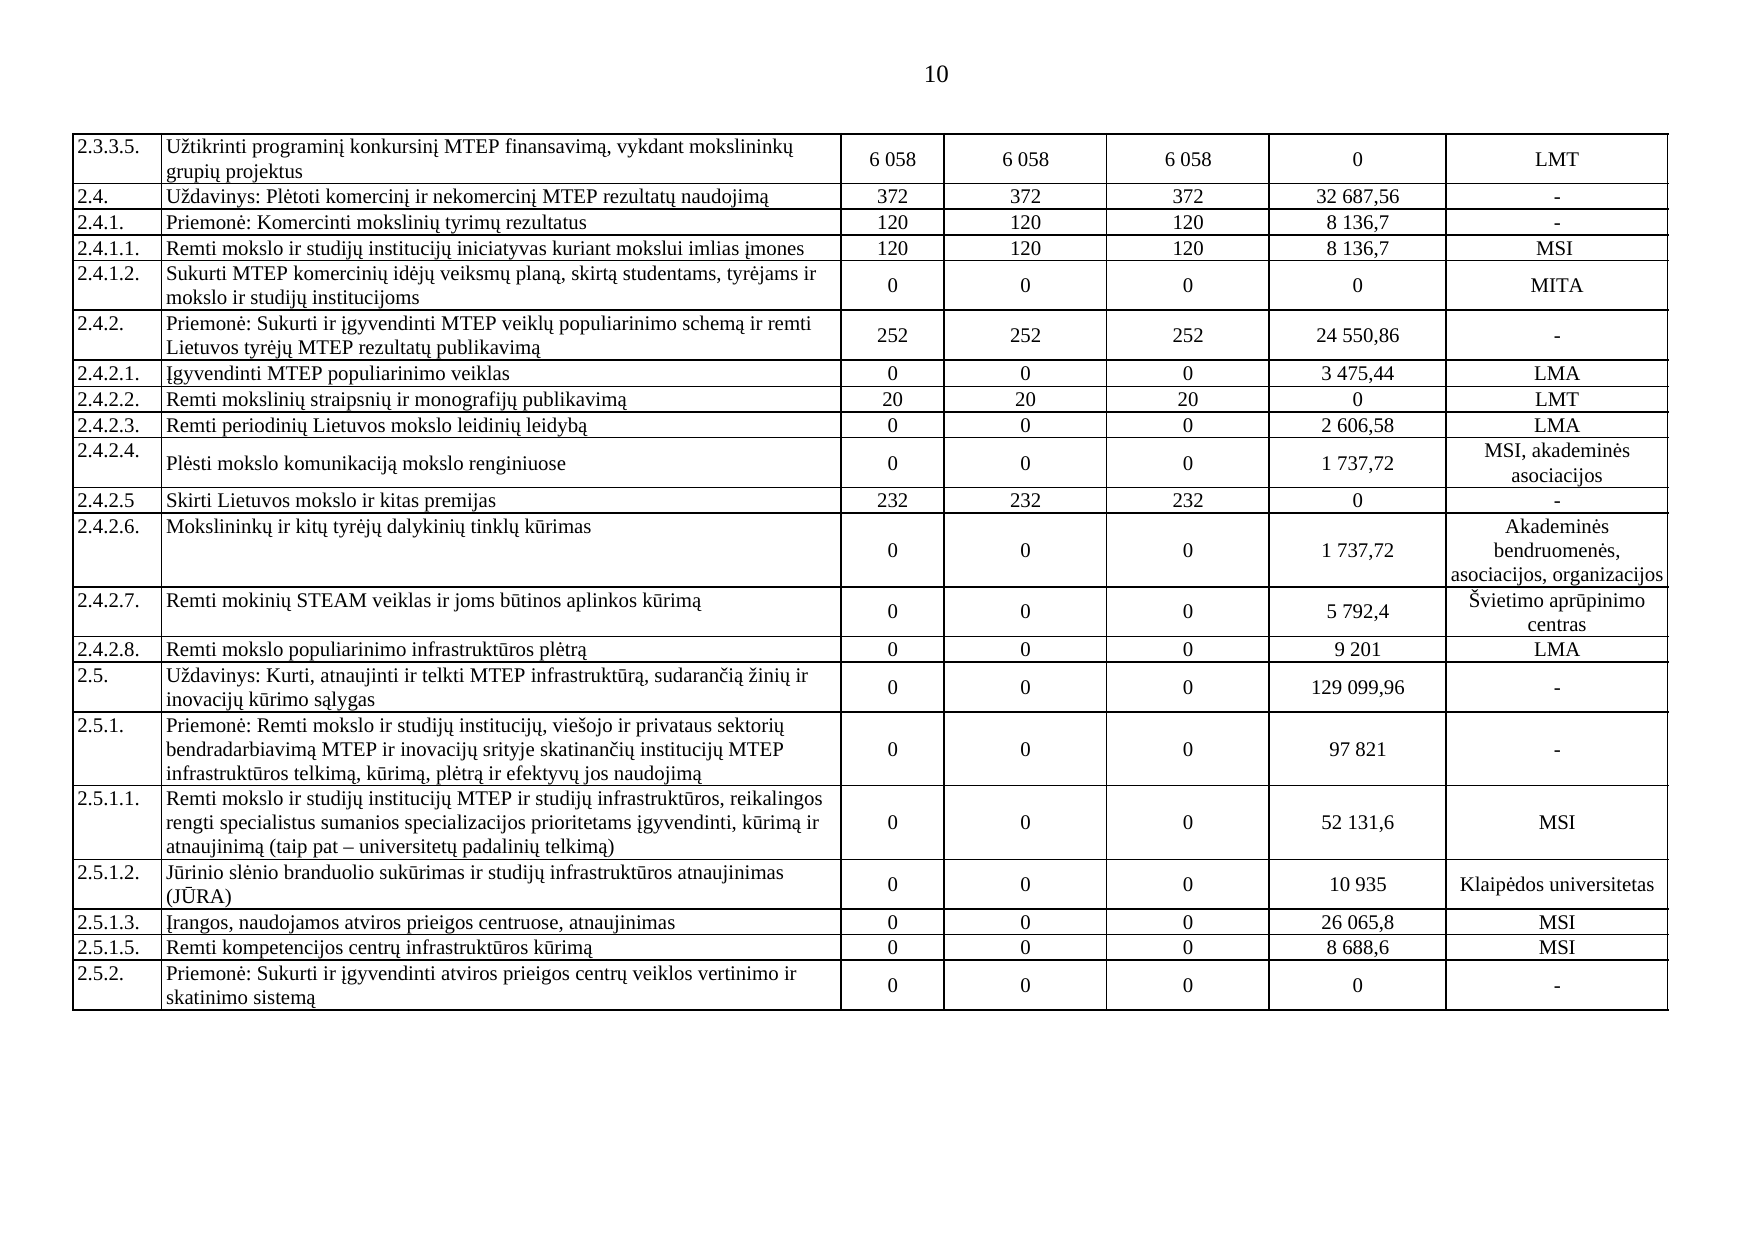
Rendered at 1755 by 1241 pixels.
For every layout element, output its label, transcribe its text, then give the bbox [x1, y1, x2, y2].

table_cell 26 065,8 [1270, 910, 1445, 934]
table_cell [1668, 959, 1754, 1009]
table_cell [1668, 309, 1754, 359]
table_cell 0 [1270, 261, 1445, 309]
table_cell 2 606,58 [1270, 413, 1445, 437]
table_cell 2.5.1.1. [74, 786, 161, 858]
table_cell 6 058 [945, 135, 1106, 183]
table_cell 2.4.1. [74, 210, 161, 234]
table_cell Įgyvendinti MTEP populiarinimo veiklas [162, 361, 840, 386]
table_cell 2.5.1.3. [74, 910, 161, 934]
table_cell 1 737,72 [1270, 514, 1445, 586]
table_cell 372 [1107, 184, 1268, 208]
table_cell Sukurti MTEP komercinių idėjų veiksmų planą, skirtą studentams, tyrėjams ir mokslo ir studijų institucijoms [162, 261, 840, 309]
table_cell Remti kompetencijos centrų infrastruktūros kūrimą [162, 935, 840, 959]
table_cell 8 136,7 [1270, 236, 1445, 259]
table_cell 1 737,72 [1270, 438, 1445, 487]
table_cell 24 550,86 [1270, 311, 1445, 359]
table_cell 8 688,6 [1270, 935, 1445, 959]
table_cell 6 058 [842, 135, 943, 183]
table_cell 2.4.2.7. [74, 588, 161, 636]
table_cell 2.4.2.4. [74, 438, 161, 487]
table_cell 372 [842, 184, 943, 208]
table_cell 2.4.2.6. [74, 514, 161, 586]
table_cell - [1447, 663, 1667, 711]
table_cell 2.4.2.5 [74, 488, 161, 512]
table_cell 2.4.2.2. [74, 387, 161, 411]
table_cell 0 [842, 786, 943, 858]
table_cell 2.4.2. [74, 311, 161, 359]
table_cell 32 687,56 [1270, 184, 1445, 208]
table_cell Remti periodinių Lietuvos mokslo leidinių leidybą [162, 413, 840, 437]
table_cell [1668, 908, 1754, 934]
table_cell 0 [1270, 488, 1445, 512]
table_cell 120 [842, 210, 943, 234]
table_cell [1668, 208, 1754, 234]
table_cell [1668, 183, 1754, 208]
table_cell 0 [842, 910, 943, 934]
table_cell MSI [1447, 910, 1667, 934]
table_cell 0 [842, 413, 943, 437]
table_cell 2.4.2.8. [74, 637, 161, 661]
table_cell 0 [945, 961, 1106, 1009]
table_cell [1668, 711, 1754, 785]
table_cell Akademinės bendruomenės, asociacijos, organizacijos [1447, 514, 1667, 586]
table_cell Mokslininkų ir kitų tyrėjų dalykinių tinklų kūrimas [162, 514, 840, 586]
table_cell Priemonė: Remti mokslo ir studijų institucijų, viešojo ir privataus sektorių bendradarbiavimą MTEP ir inovacijų srityje skatinančių institucijų MTEP infrastruktūros telkimą, kūrimą, plėtrą ir efektyvų jos naudojimą [162, 713, 840, 785]
table_cell 9 201 [1270, 637, 1445, 661]
table_cell Plėsti mokslo komunikaciją mokslo renginiuose [162, 438, 840, 487]
table_cell 2.5.2. [74, 961, 161, 1009]
table_cell Užtikrinti programinį konkursinį MTEP finansavimą, vykdant mokslininkų grupių projektus [162, 135, 840, 183]
table_cell 2.5.1. [74, 713, 161, 785]
table_cell 8 136,7 [1270, 210, 1445, 234]
table_cell MITA [1447, 261, 1667, 309]
table_cell LMA [1447, 637, 1667, 661]
table_cell [1668, 359, 1754, 386]
table_cell [1668, 411, 1754, 437]
table_cell [1668, 386, 1754, 411]
table_cell 20 [842, 387, 943, 411]
table_cell 2.3.3.5. [74, 135, 161, 183]
table_cell [1668, 234, 1754, 259]
table_cell 10 935 [1270, 860, 1445, 908]
table_cell LMT [1447, 387, 1667, 411]
table_cell Švietimo aprūpinimo centras [1447, 588, 1667, 636]
table_cell Uždavinys: Kurti, atnaujinti ir telkti MTEP infrastruktūrą, sudarančią žinių ir inovacijų kūrimo sąlygas [162, 663, 840, 711]
table_cell [1668, 785, 1754, 858]
table_cell [1668, 487, 1754, 512]
table_cell MSI [1447, 935, 1667, 959]
table_cell [1668, 859, 1754, 908]
table_cell Remti mokslo ir studijų institucijų iniciatyvas kuriant mokslui imlias įmones [162, 236, 840, 259]
table_cell 0 [945, 637, 1106, 661]
table_cell 120 [945, 236, 1106, 259]
table_cell 232 [945, 488, 1106, 512]
table_cell 0 [1270, 135, 1445, 183]
table_cell 0 [945, 910, 1106, 934]
table_cell 2.5.1.5. [74, 935, 161, 959]
table_cell [1668, 934, 1754, 959]
table_cell 0 [842, 637, 943, 661]
table_cell 5 792,4 [1270, 588, 1445, 636]
table_cell 0 [945, 413, 1106, 437]
table_cell 372 [945, 184, 1106, 208]
table_cell 0 [945, 361, 1106, 386]
table_cell LMA [1447, 361, 1667, 386]
table_cell Remti mokslo ir studijų institucijų MTEP ir studijų infrastruktūros, reikalingos rengti specialistus sumanios specializacijos prioritetams įgyvendinti, kūrimą ir atnaujinimą (taip pat – universitetų padalinių telkimą) [162, 786, 840, 858]
table_cell 0 [842, 961, 943, 1009]
table_cell Priemonė: Sukurti ir įgyvendinti MTEP veiklų populiarinimo schemą ir remti Lietuvos tyrėjų MTEP rezultatų publikavimą [162, 311, 840, 359]
table_cell - [1447, 961, 1667, 1009]
table_cell LMA [1447, 413, 1667, 437]
table_cell 2.4.1.2. [74, 261, 161, 309]
table_cell [1668, 437, 1754, 487]
table_cell 252 [1107, 311, 1268, 359]
table_cell Skirti Lietuvos mokslo ir kitas premijas [162, 488, 840, 512]
table_cell 0 [842, 935, 943, 959]
table_cell Jūrinio slėnio branduolio sukūrimas ir studijų infrastruktūros atnaujinimas (JŪRA) [162, 860, 840, 908]
table_cell MSI [1447, 236, 1667, 259]
table_cell 0 [842, 261, 943, 309]
table_cell 0 [945, 514, 1106, 586]
table_cell 120 [1107, 210, 1268, 234]
table_cell MSI [1447, 786, 1667, 858]
table_cell 0 [1270, 387, 1445, 411]
table_cell 6 058 [1107, 135, 1268, 183]
table_cell 0 [842, 438, 943, 487]
table_cell 2.4.2.3. [74, 413, 161, 437]
table_cell Priemonė: Sukurti ir įgyvendinti atviros prieigos centrų veiklos vertinimo ir skatinimo sistemą [162, 961, 840, 1009]
table_cell Priemonė: Komercinti mokslinių tyrimų rezultatus [162, 210, 840, 234]
table_cell 0 [1107, 588, 1268, 636]
table_cell [1668, 260, 1754, 309]
table_cell Remti mokslinių straipsnių ir monografijų publikavimą [162, 387, 840, 411]
table_cell 2.5.1.2. [74, 860, 161, 908]
table_cell 0 [945, 663, 1106, 711]
table_cell 0 [945, 786, 1106, 858]
table_cell 0 [1107, 935, 1268, 959]
table_cell 252 [945, 311, 1106, 359]
table_cell 0 [1107, 438, 1268, 487]
table_cell 2.5. [74, 663, 161, 711]
table_cell 0 [1107, 860, 1268, 908]
table_cell LMT [1447, 135, 1667, 183]
table_cell 0 [1107, 910, 1268, 934]
table_cell - [1447, 713, 1667, 785]
table_cell 0 [945, 713, 1106, 785]
table_cell 120 [842, 236, 943, 259]
table_cell [1668, 133, 1754, 183]
table_cell 120 [1107, 236, 1268, 259]
table_cell Remti mokinių STEAM veiklas ir joms būtinos aplinkos kūrimą [162, 588, 840, 636]
table_cell 0 [1107, 514, 1268, 586]
table_cell 0 [1107, 786, 1268, 858]
table_cell [1668, 661, 1754, 711]
table_cell - [1447, 210, 1667, 234]
table_cell Įrangos, naudojamos atviros prieigos centruose, atnaujinimas [162, 910, 840, 934]
table_cell 2.4.2.1. [74, 361, 161, 386]
table_cell 0 [945, 588, 1106, 636]
table_cell 3 475,44 [1270, 361, 1445, 386]
table_cell [1668, 586, 1754, 636]
table_cell 0 [842, 860, 943, 908]
table_cell - [1447, 311, 1667, 359]
table_cell 0 [842, 713, 943, 785]
table_cell 0 [945, 860, 1106, 908]
table_cell 0 [842, 588, 943, 636]
table_cell 232 [1107, 488, 1268, 512]
table_cell 20 [1107, 387, 1268, 411]
table_cell 0 [1107, 713, 1268, 785]
table_cell 0 [842, 361, 943, 386]
table_cell 97 821 [1270, 713, 1445, 785]
table_cell MSI, akademinės asociacijos [1447, 438, 1667, 487]
table_cell Remti mokslo populiarinimo infrastruktūros plėtrą [162, 637, 840, 661]
table_cell 0 [1107, 261, 1268, 309]
table_cell 0 [1107, 637, 1268, 661]
table_cell Uždavinys: Plėtoti komercinį ir nekomercinį MTEP rezultatų naudojimą [162, 184, 840, 208]
table_cell [1668, 636, 1754, 661]
table_cell 0 [1107, 663, 1268, 711]
table_cell 129 099,96 [1270, 663, 1445, 711]
table_cell 0 [945, 438, 1106, 487]
table_cell 0 [1107, 361, 1268, 386]
table_cell 120 [945, 210, 1106, 234]
table_cell 0 [945, 935, 1106, 959]
table_cell [1668, 512, 1754, 586]
table_cell 2.4. [74, 184, 161, 208]
table_cell 0 [1107, 961, 1268, 1009]
table_cell 2.4.1.1. [74, 236, 161, 259]
table_cell Klaipėdos universitetas [1447, 860, 1667, 908]
table_cell 252 [842, 311, 943, 359]
table_cell 0 [842, 514, 943, 586]
table_cell 0 [1107, 413, 1268, 437]
table_cell 20 [945, 387, 1106, 411]
table_cell 0 [945, 261, 1106, 309]
table_cell 0 [842, 663, 943, 711]
table_cell 232 [842, 488, 943, 512]
table_cell - [1447, 184, 1667, 208]
table_cell - [1447, 488, 1667, 512]
table_cell 52 131,6 [1270, 786, 1445, 858]
table_cell 0 [1270, 961, 1445, 1009]
